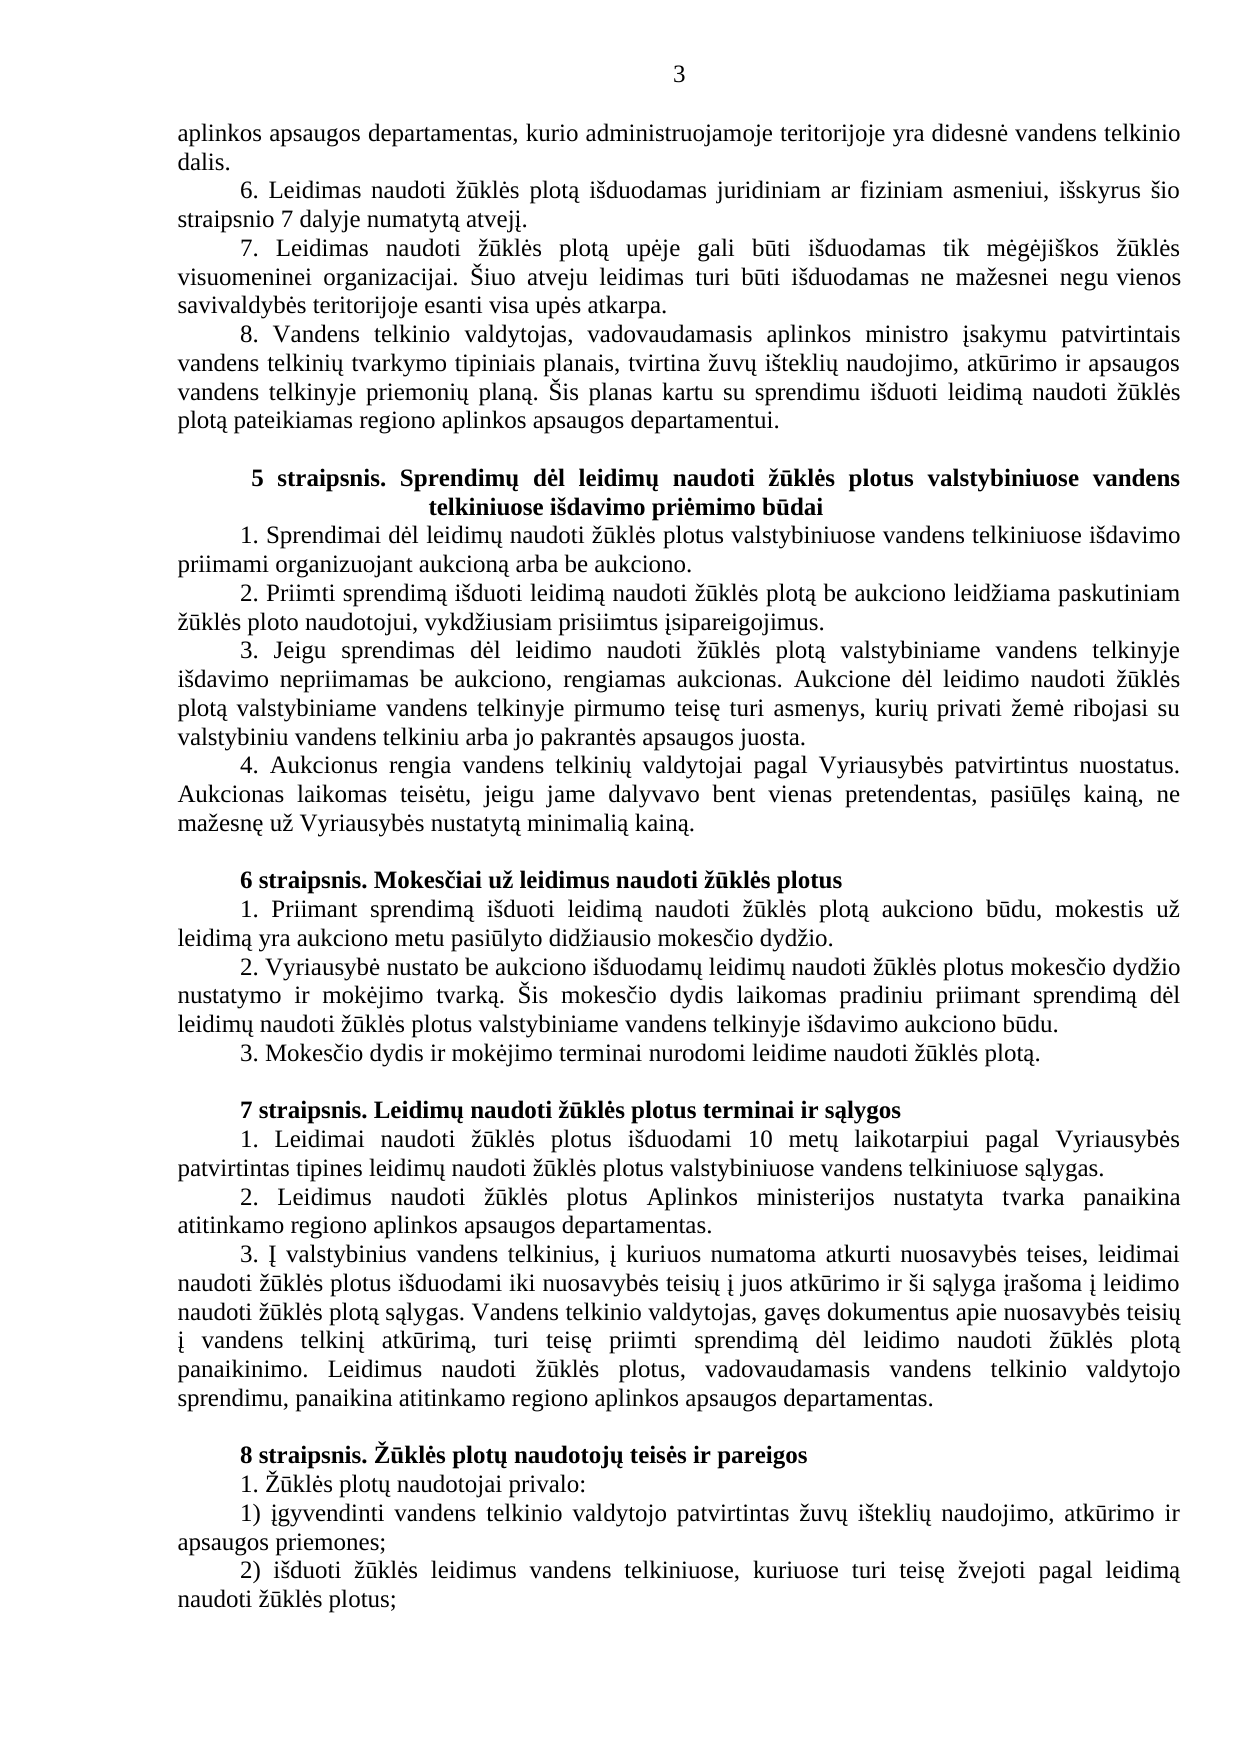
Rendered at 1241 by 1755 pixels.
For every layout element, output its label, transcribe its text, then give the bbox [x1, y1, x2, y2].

text 2) išduoti žūklės leidimus vandens telkiniuose, kuriuose turi teisę žvejoti pagal leidimą naudoti žūklės plotus; [177, 1556, 1181, 1613]
text 1) įgyvendinti vandens telkinio valdytojo patvirtintas žuvų išteklių naudojimo, atkūrimo ir apsaugos priemones; [177, 1498, 1181, 1556]
text 1. Žūklės plotų naudotojai privalo: [177, 1469, 1181, 1498]
text 8. Vandens telkinio valdytojas, vadovaudamasis aplinkos ministro įsakymu patvirtintais vandens telkinių tvarkymo tipiniais planais, tvirtina žuvų išteklių naudojimo, atkūrimo ir apsaugos vandens telkinyje priemonių planą. Šis planas kartu su sprendimu išduoti leidimą naudoti žūklės plotą pateikiamas regiono aplinkos apsaugos departamentui. [177, 319, 1181, 434]
text 3. Į valstybinius vandens telkinius, į kuriuos numatoma atkurti nuosavybės teises, leidimai naudoti žūklės plotus išduodami iki nuosavybės teisių į juos atkūrimo ir ši sąlyga įrašoma į leidimo naudoti žūklės plotą sąlygas. Vandens telkinio valdytojas, gavęs dokumentus apie nuosavybės teisių į vandens telkinį atkūrimą, turi teisę priimti sprendimą dėl leidimo naudoti žūklės plotą panaikinimo. Leidimus naudoti žūklės plotus, vadovaudamasis vandens telkinio valdytojo sprendimu, panaikina atitinkamo regiono aplinkos apsaugos departamentas. [177, 1239, 1181, 1412]
text 2. Leidimus naudoti žūklės plotus Aplinkos ministerijos nustatyta tvarka panaikina atitinkamo regiono aplinkos apsaugos departamentas. [177, 1182, 1181, 1239]
text 1. Sprendimai dėl leidimų naudoti žūklės plotus valstybiniuose vandens telkiniuose išdavimo priimami organizuojant aukcioną arba be aukciono. [177, 521, 1181, 578]
text 1. Priimant sprendimą išduoti leidimą naudoti žūklės plotą aukciono būdu, mokestis už leidimą yra aukciono metu pasiūlyto didžiausio mokesčio dydžio. [177, 894, 1181, 952]
text 5 straipsnis. Sprendimų dėl leidimų naudoti žūklės plotus valstybiniuose vandens telkiniuose išdavimo priėmimo būdai [251, 463, 1181, 521]
text 2. Vyriausybė nustato be aukciono išduodamų leidimų naudoti žūklės plotus mokesčio dydžio nustatymo ir mokėjimo tvarką. Šis mokesčio dydis laikomas pradiniu priimant sprendimą dėl leidimų naudoti žūklės plotus valstybiniame vandens telkinyje išdavimo aukciono būdu. [177, 952, 1181, 1038]
text 1. Leidimai naudoti žūklės plotus išduodami 10 metų laikotarpiui pagal Vyriausybės patvirtintas tipines leidimų naudoti žūklės plotus valstybiniuose vandens telkiniuose sąlygas. [177, 1124, 1181, 1182]
text 6 straipsnis. Mokesčiai už leidimus naudoti žūklės plotus [177, 866, 1181, 894]
text 8 straipsnis. Žūklės plotų naudotojų teisės ir pareigos [177, 1441, 1181, 1469]
text 2. Priimti sprendimą išduoti leidimą naudoti žūklės plotą be aukciono leidžiama paskutiniam žūklės ploto naudotojui, vykdžiusiam prisiimtus įsipareigojimus. [177, 578, 1181, 636]
text 7. Leidimas naudoti žūklės plotą upėje gali būti išduodamas tik mėgėjiškos žūklės visuomeninei organizacijai. Šiuo atveju leidimas turi būti išduodamas ne mažesnei negu vienos savivaldybės teritorijoje esanti visa upės atkarpa. [177, 233, 1181, 319]
text 4. Aukcionus rengia vandens telkinių valdytojai pagal Vyriausybės patvirtintus nuostatus. Aukcionas laikomas teisėtu, jeigu jame dalyvavo bent vienas pretendentas, pasiūlęs kainą, ne mažesnę už Vyriausybės nustatytą minimalią kainą. [177, 751, 1181, 837]
text aplinkos apsaugos departamentas, kurio administruojamoje teritorijoje yra didesnė vandens telkinio dalis. [177, 118, 1181, 176]
text 6. Leidimas naudoti žūklės plotą išduodamas juridiniam ar fiziniam asmeniui, išskyrus šio straipsnio 7 dalyje numatytą atvejį. [177, 176, 1181, 233]
text 3. Mokesčio dydis ir mokėjimo terminai nurodomi leidime naudoti žūklės plotą. [177, 1038, 1181, 1067]
text 7 straipsnis. Leidimų naudoti žūklės plotus terminai ir sąlygos [177, 1096, 1181, 1124]
text 3. Jeigu sprendimas dėl leidimo naudoti žūklės plotą valstybiniame vandens telkinyje išdavimo nepriimamas be aukciono, rengiamas aukcionas. Aukcione dėl leidimo naudoti žūklės plotą valstybiniame vandens telkinyje pirmumo teisę turi asmenys, kurių privati žemė ribojasi su valstybiniu vandens telkiniu arba jo pakrantės apsaugos juosta. [177, 636, 1181, 751]
